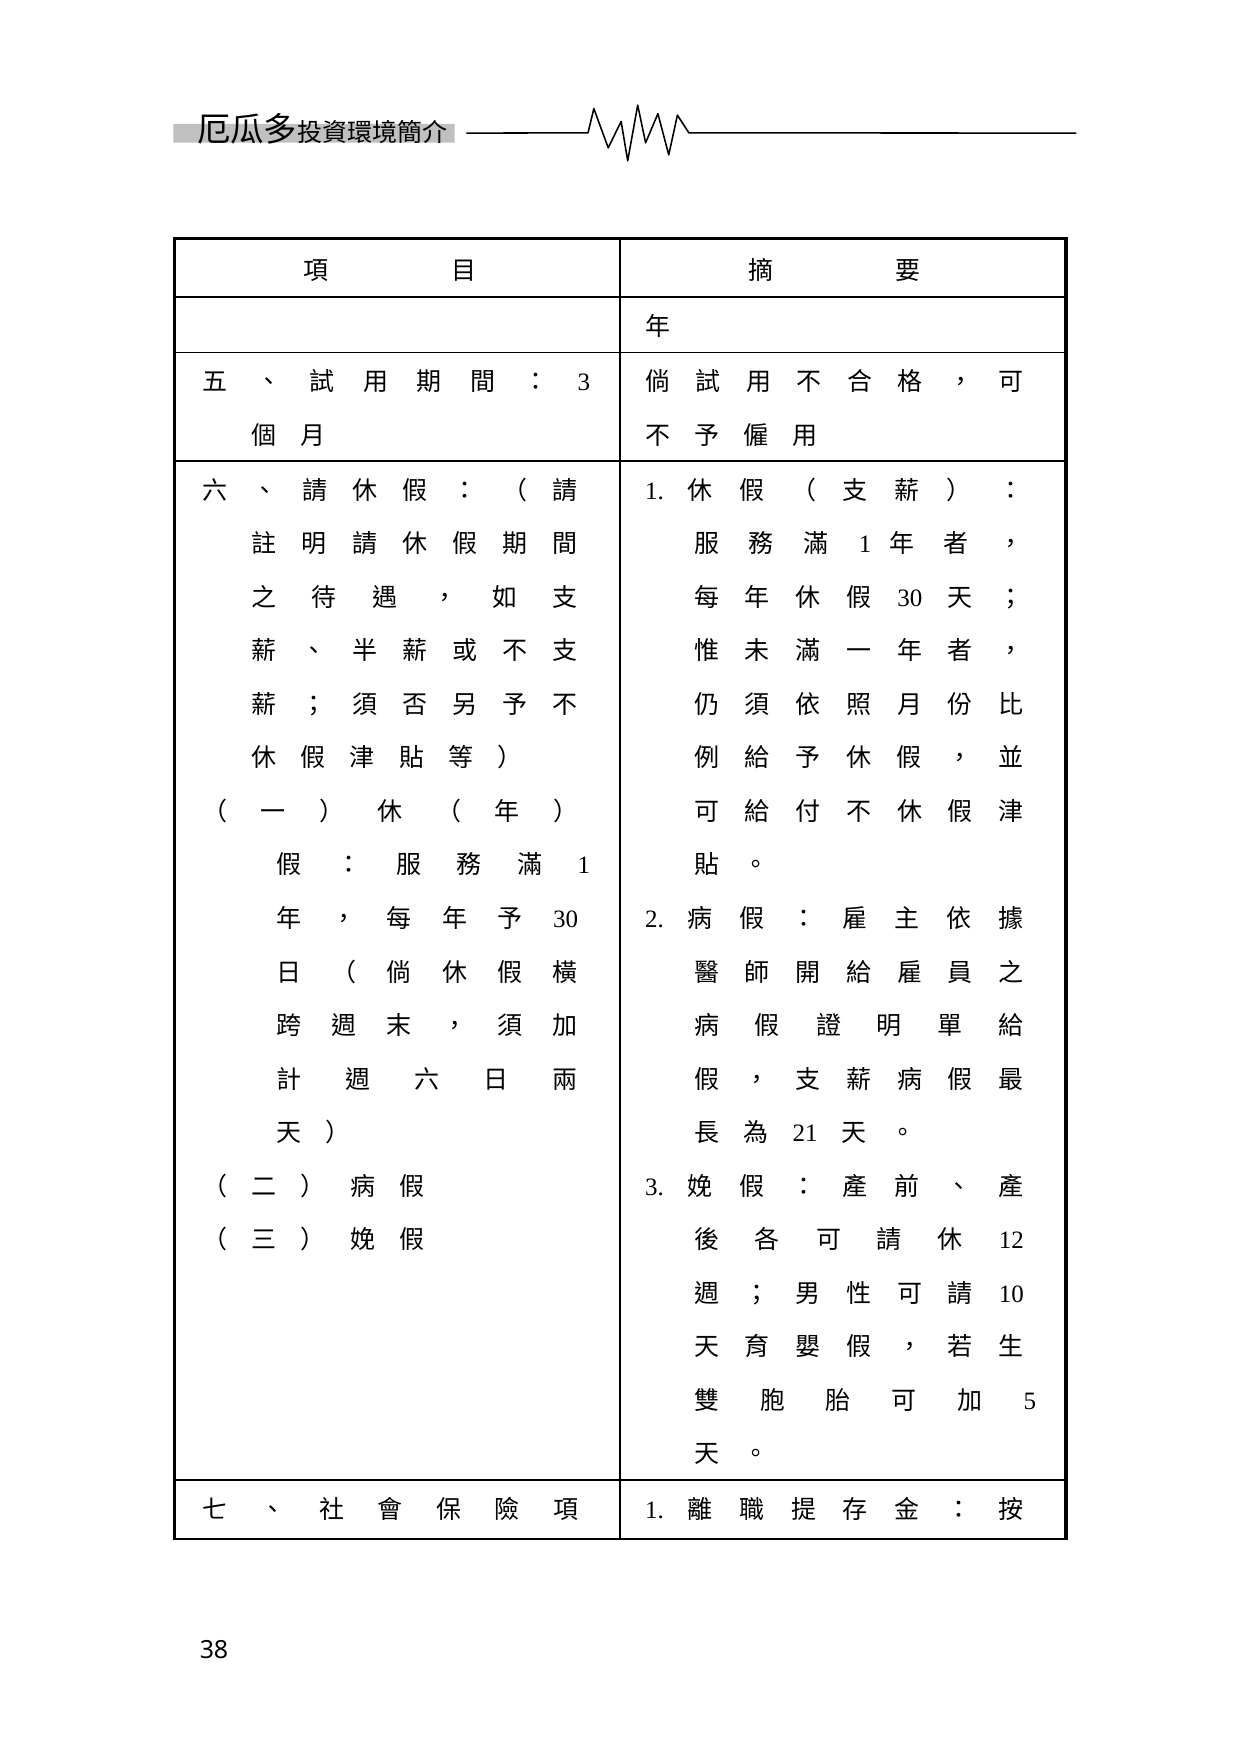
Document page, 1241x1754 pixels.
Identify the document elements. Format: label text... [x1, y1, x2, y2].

table_cell 年 [621, 298, 1064, 351]
table_header 項 目 [176, 240, 619, 296]
table_cell 六、請休假：（請註明請休假期間之待遇，如支薪、半薪或不支薪；須否另予不休假津貼等） （一）休（年）假：服務滿1年，每年予30日（倘休假橫跨週末，須加計週六日兩天） （二）病假 （三）娩假 [176, 462, 619, 1479]
table_cell 五、試用期間：3個月 [176, 353, 619, 460]
table_header 摘 要 [621, 240, 1064, 296]
table_cell 七、社會保險項 [176, 1481, 619, 1538]
table_cell 倘試用不合格，可不予僱用 [621, 353, 1064, 460]
table_cell [176, 298, 619, 351]
table_cell 1. 離職提存金：按 [621, 1481, 1064, 1538]
table_cell 1. 休假（支薪）：服務滿1年者，每年休假30天；惟未滿一年者，仍須依照月份比例給予休假，並可給付不休假津貼。 2. 病假：雇主依據醫師開給雇員之病假證明單給假，支薪病假最長為21天。 3. 娩假：產前、產後各可請休12週；男性可請10天育嬰假，若生雙胞胎可加5天。 [621, 462, 1064, 1479]
